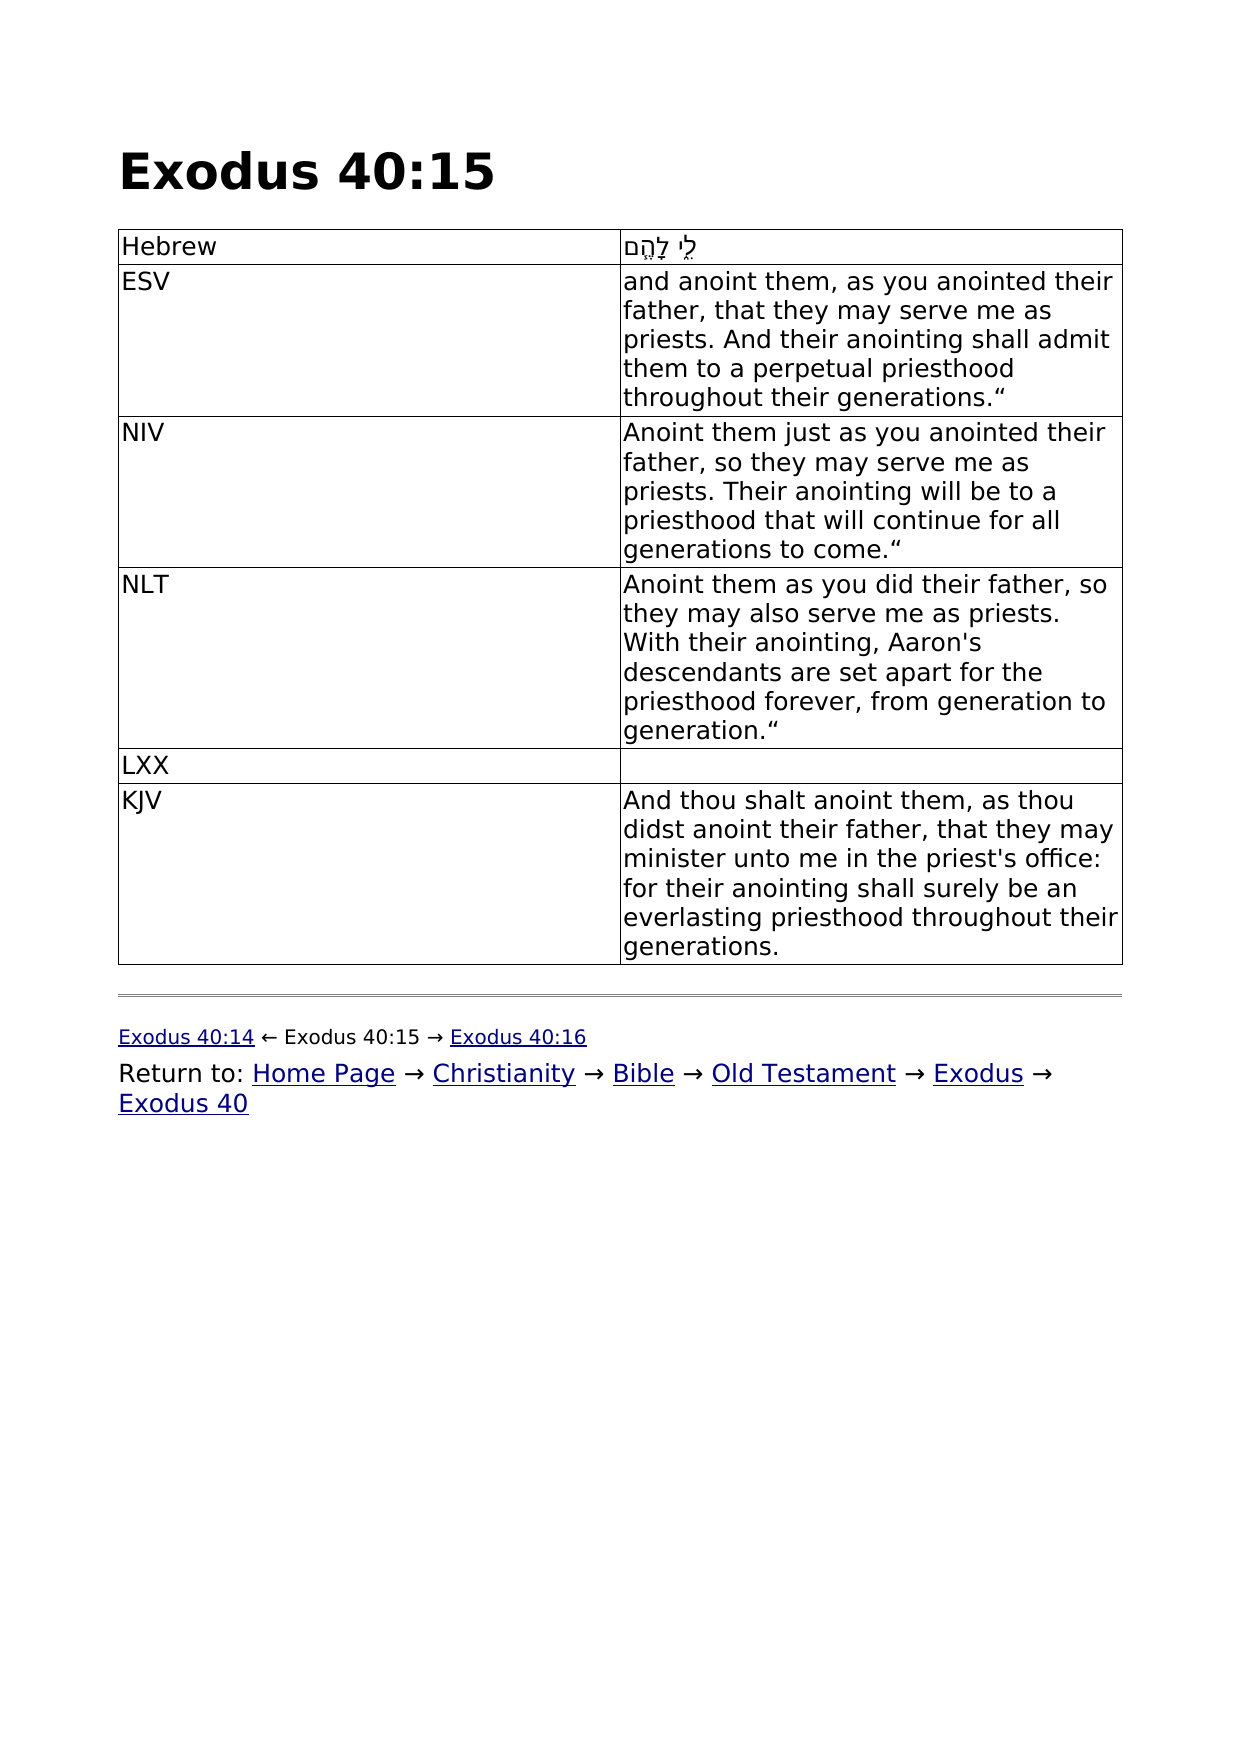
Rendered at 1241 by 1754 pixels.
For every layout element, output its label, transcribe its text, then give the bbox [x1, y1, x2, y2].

table_cell and anoint them, as you anointed their father, that they may serve me as priests. And their anointing shall admit them to a perpetual priesthood throughout their generations.“ [621, 265, 1122, 416]
table_cell NIV [119, 417, 620, 567]
table_cell Anoint them just as you anointed their father, so they may serve me as priests. Their anointing will be to a priesthood that will continue for all generations to come.“ [621, 417, 1122, 567]
table_cell NLT [119, 568, 620, 748]
subtitle Exodus 40:15 [118, 143, 1122, 201]
table_cell And thou shalt anoint them, as thou didst anoint their father, that they may minister unto me in the priest's office: for their anointing shall surely be an everlasting priesthood throughout their generations. [621, 784, 1122, 964]
text Exodus 40:14 ← Exodus 40:15 → Exodus 40:16 [118, 1026, 1122, 1059]
text Return to: Home Page → Christianity → Bible → Old Testament → Exodus → Exodus 40 [118, 1059, 1122, 1118]
table_cell Anoint them as you did their father, so they may also serve me as priests. With their anointing, Aaron's descendants are set apart for the priesthood forever, from generation to generation.“ [621, 568, 1122, 748]
table_cell KJV [119, 784, 620, 964]
table_cell LXX [119, 749, 620, 783]
table_cell [621, 749, 1122, 783]
table_header לִ֑י לָהֶ֧ם [621, 230, 1122, 264]
table_cell ESV [119, 265, 620, 416]
table_header Hebrew [119, 230, 620, 264]
